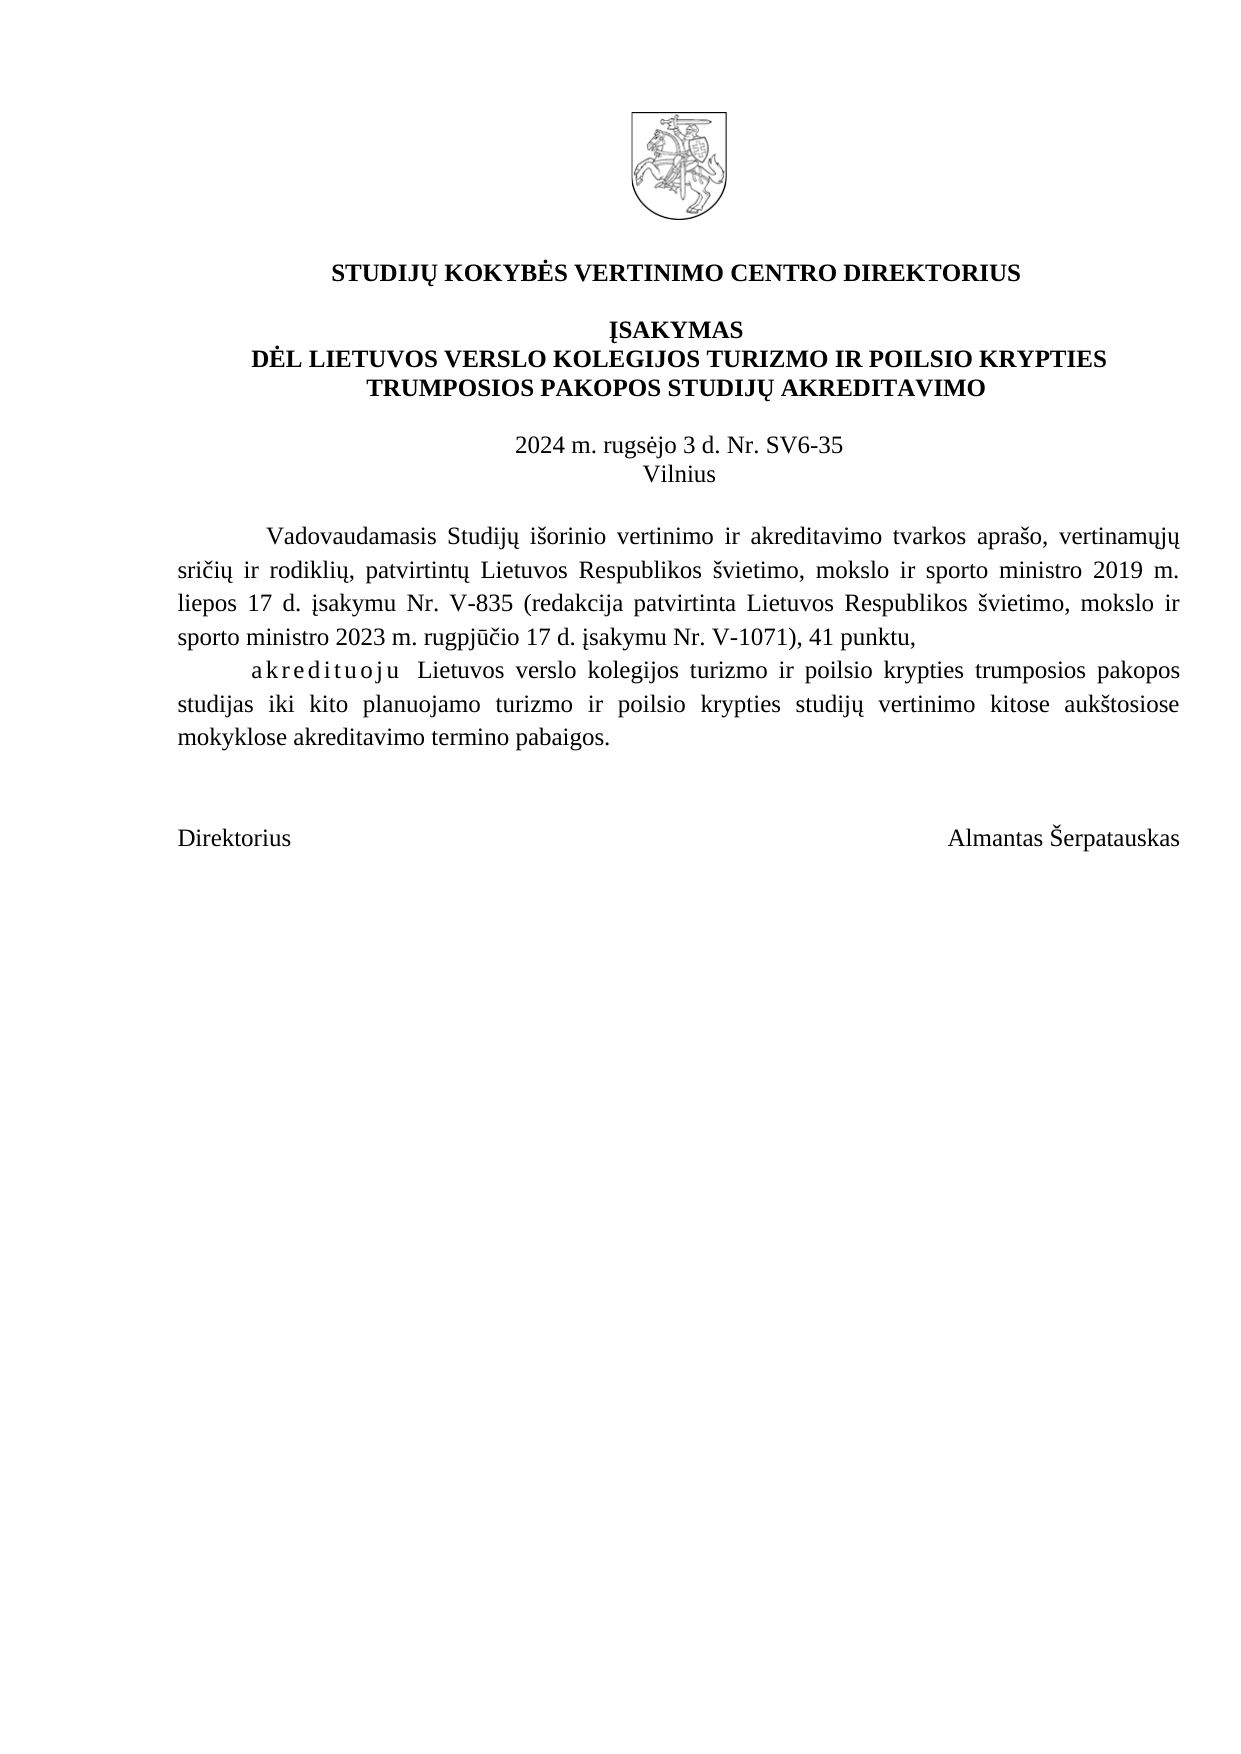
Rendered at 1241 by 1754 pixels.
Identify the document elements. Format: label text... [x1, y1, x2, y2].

text STUDIJŲ KOKYBĖS VERTINIMO CENTRO DIREKTORIUS [177, 258, 1181, 286]
text 2024 m. rugsėjo 3 d. Nr. SV6-35 [177, 430, 1181, 459]
text Direktorius Almantas Šerpatauskas [177, 823, 1181, 852]
text DĖL LIETUVOS VERSLO KOLEGIJOS TURIZMO IR POILSIO KRYPTIES TRUMPOSIOS PAKOPOS STUDIJŲ AKREDITAVIMO [177, 344, 1181, 401]
text akredituoju Lietuvos verslo kolegijos turizmo ir poilsio krypties trumposios pakopos studijas iki kito planuojamo turizmo ir poilsio krypties studijų vertinimo kitose aukštosiose mokyklose akreditavimo termino pabaigos. [177, 655, 1181, 751]
text ĮSAKYMAS [177, 315, 1181, 344]
text Vadovaudamasis Studijų išorinio vertinimo ir akreditavimo tvarkos aprašo, vertinamųjų sričių ir rodiklių, patvirtintų Lietuvos Respublikos švietimo, mokslo ir sporto ministro 2019 m. liepos 17 d. įsakymu Nr. V-835 (redakcija patvirtinta Lietuvos Respublikos švietimo, mokslo ir sporto ministro 2023 m. rugpjūčio 17 d. įsakymu Nr. V-1071), 41 punktu, [177, 521, 1181, 651]
text Vilnius [177, 459, 1181, 488]
